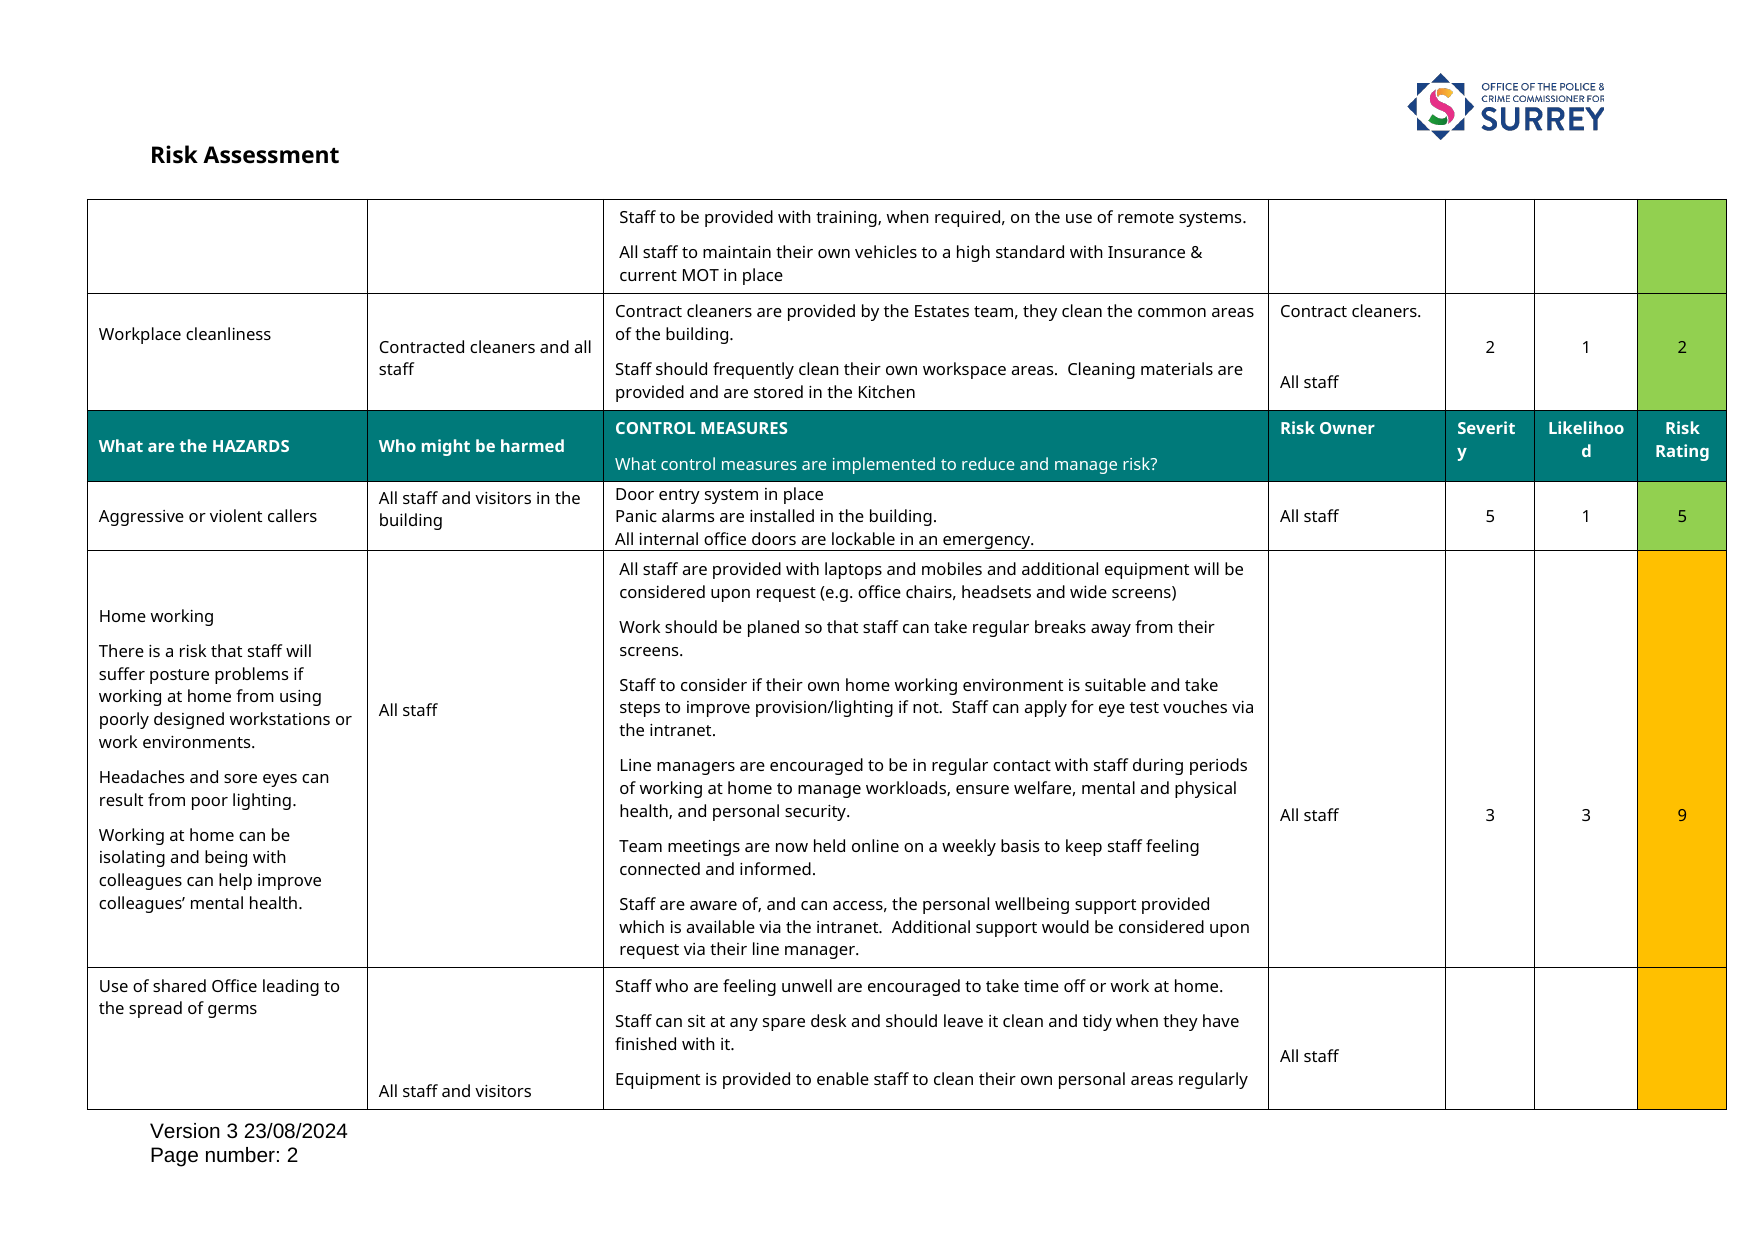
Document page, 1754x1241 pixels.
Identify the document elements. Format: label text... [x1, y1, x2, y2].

table_cell Workplace cleanliness [88, 294, 367, 410]
table_cell All staff and visitors in the building [368, 482, 603, 550]
table_cell 5 [1638, 482, 1726, 550]
table_cell 5 [1446, 482, 1534, 550]
table_cell Contract cleaners are provided by the Estates team, they clean the common areas of the building. Staff should frequently clean their own workspace areas. Cleaning materials are provided and are stored in the Kitchen [604, 294, 1268, 410]
table_cell Staff to be provided with training, when required, on the use of remote systems. All staff to maintain their own vehicles to a high standard with Insurance & current MOT in place [604, 200, 1268, 293]
table_cell Door entry system in place Panic alarms are installed in the building. All internal office doors are lockable in an emergency. [604, 482, 1268, 550]
table_cell Use of shared Office leading to the spread of germs [88, 968, 367, 1109]
table_cell [1269, 200, 1445, 293]
table_cell [88, 200, 367, 293]
table_cell Risk Rating [1638, 411, 1726, 481]
table_cell Home working There is a risk that staff will suffer posture problems if working at home from using poorly designed workstations or work environments. Headaches and sore eyes can result from poor lighting. Working at home can be isolating and being with colleagues can help improve colleagues’ mental health. [88, 551, 367, 967]
table_cell [1638, 200, 1726, 293]
table_cell All staff [1269, 482, 1445, 550]
table_cell [1535, 200, 1637, 293]
table_cell Aggressive or violent callers [88, 482, 367, 550]
table_cell [1446, 968, 1534, 1109]
table_cell Staff who are feeling unwell are encouraged to take time off or work at home. Staff can sit at any spare desk and should leave it clean and tidy when they have finished with it. Equipment is provided to enable staff to clean their own personal areas regularly [604, 968, 1268, 1109]
table_cell Severity [1446, 411, 1534, 481]
table_cell [1535, 968, 1637, 1109]
table_cell 3 [1535, 551, 1637, 967]
table_cell All staff are provided with laptops and mobiles and additional equipment will be considered upon request (e.g. office chairs, headsets and wide screens) Work should be planed so that staff can take regular breaks away from their screens. Staff to consider if their own home working environment is suitable and take steps to improve provision/lighting if not. Staff can apply for eye test vouches via the intranet. Line managers are encouraged to be in regular contact with staff during periods of working at home to manage workloads, ensure welfare, mental and physical health, and personal security. Team meetings are now held online on a weekly basis to keep staff feeling connected and informed. Staff are aware of, and can access, the personal wellbeing support provided which is available via the intranet. Additional support would be considered upon request via their line manager. [604, 551, 1268, 967]
table_cell Likelihood [1535, 411, 1637, 481]
table_cell All staff [1269, 551, 1445, 967]
table_cell [1446, 200, 1534, 293]
table_cell [1638, 968, 1726, 1109]
table_cell Contracted cleaners and all staff [368, 294, 603, 410]
table_cell 1 [1535, 482, 1637, 550]
table_cell All staff [368, 551, 603, 967]
table_cell What are the HAZARDS [88, 411, 367, 481]
table_cell 2 [1446, 294, 1534, 410]
table_cell 1 [1535, 294, 1637, 410]
table_cell 2 [1638, 294, 1726, 410]
table_cell All staff and visitors [368, 968, 603, 1109]
table_cell Who might be harmed [368, 411, 603, 481]
table_cell Risk Owner [1269, 411, 1445, 481]
table_cell [368, 200, 603, 293]
table_cell 3 [1446, 551, 1534, 967]
table_cell CONTROL MEASURES What control measures are implemented to reduce and manage risk? [604, 411, 1268, 481]
table_cell All staff [1269, 968, 1445, 1109]
table_cell Contract cleaners. All staff [1269, 294, 1445, 410]
table_cell 9 [1638, 551, 1726, 967]
